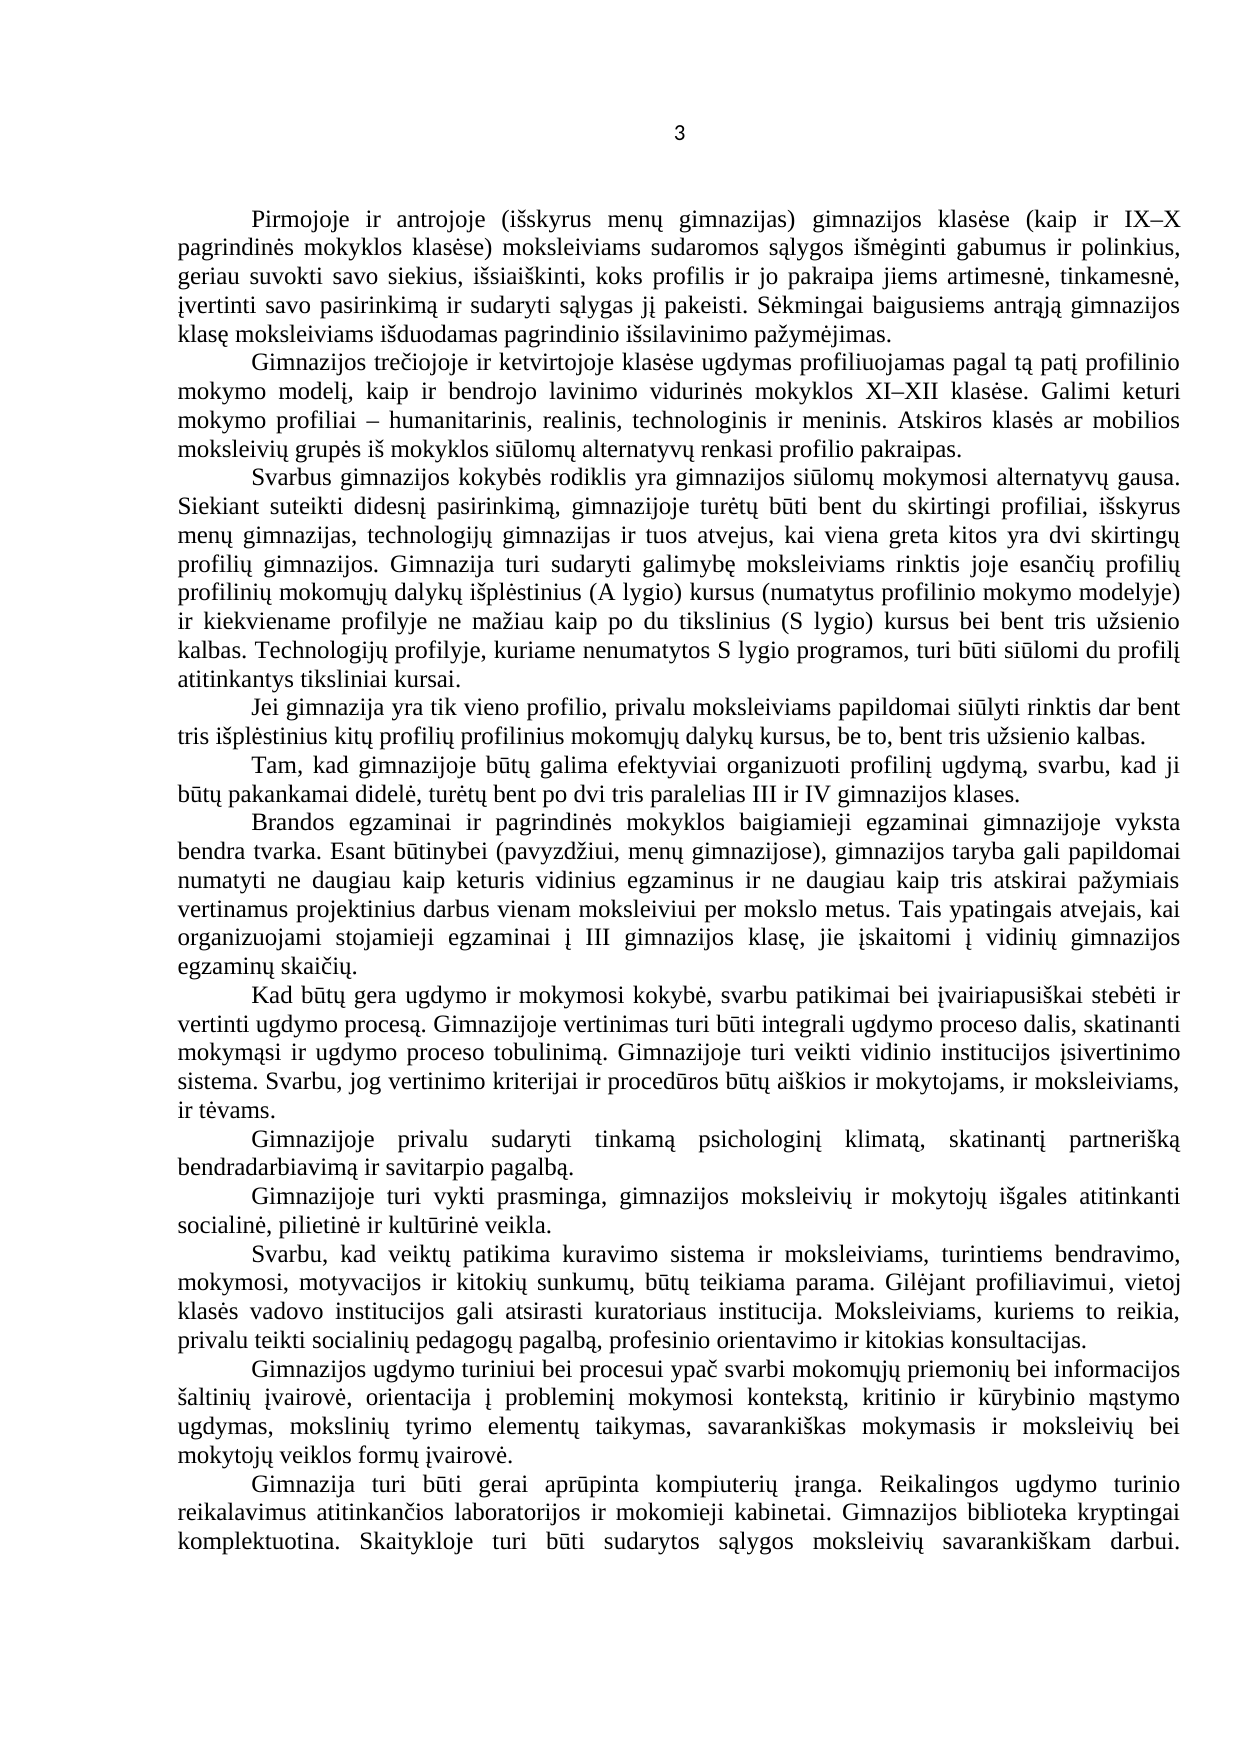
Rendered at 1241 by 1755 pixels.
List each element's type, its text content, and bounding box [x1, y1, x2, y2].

text Kad būtų gera ugdymo ir mokymosi kokybė, svarbu patikimai bei įvairiapusiškai stebėti ir vertinti ugdymo procesą. Gimnazijoje vertinimas turi būti integrali ugdymo proceso dalis, skatinanti mokymąsi ir ugdymo proceso tobulinimą. Gimnazijoje turi veikti vidinio institucijos įsivertinimo sistema. Svarbu, jog vertinimo kriterijai ir procedūros būtų aiškios ir mokytojams, ir moksleiviams, ir tėvams. [177, 980, 1181, 1124]
text Svarbus gimnazijos kokybės rodiklis yra gimnazijos siūlomų mokymosi alternatyvų gausa. Siekiant suteikti didesnį pasirinkimą, gimnazijoje turėtų būti bent du skirtingi profiliai, išskyrus menų gimnazijas, technologijų gimnazijas ir tuos atvejus, kai viena greta kitos yra dvi skirtingų profilių gimnazijos. Gimnazija turi sudaryti galimybę moksleiviams rinktis joje esančių profilių profilinių mokomųjų dalykų išplėstinius (A lygio) kursus (numatytus profilinio mokymo modelyje) ir kiekviename profilyje ne mažiau kaip po du tikslinius (S lygio) kursus bei bent tris užsienio kalbas. Technologijų profilyje, kuriame nenumatytos S lygio programos, turi būti siūlomi du profilį atitinkantys tiksliniai kursai. [177, 462, 1181, 692]
text Tam, kad gimnazijoje būtų galima efektyviai organizuoti profilinį ugdymą, svarbu, kad ji būtų pakankamai didelė, turėtų bent po dvi tris paralelias III ir IV gimnazijos klases. [177, 750, 1181, 807]
text Brandos egzaminai ir pagrindinės mokyklos baigiamieji egzaminai gimnazijoje vyksta bendra tvarka. Esant būtinybei (pavyzdžiui, menų gimnazijose), gimnazijos taryba gali papildomai numatyti ne daugiau kaip keturis vidinius egzaminus ir ne daugiau kaip tris atskirai pažymiais vertinamus projektinius darbus vienam moksleiviui per mokslo metus. Tais ypatingais atvejais, kai organizuojami stojamieji egzaminai į III gimnazijos klasę, jie įskaitomi į vidinių gimnazijos egzaminų skaičių. [177, 807, 1181, 980]
text Gimnazija turi būti gerai aprūpinta kompiuterių įranga. Reikalingos ugdymo turinio reikalavimus atitinkančios laboratorijos ir mokomieji kabinetai. Gimnazijos biblioteka kryptingai komplektuotina. Skaitykloje turi būti sudarytos sąlygos moksleivių savarankiškam darbui. [177, 1469, 1181, 1555]
text Gimnazijos trečiojoje ir ketvirtojoje klasėse ugdymas profiliuojamas pagal tą patį profilinio mokymo modelį, kaip ir bendrojo lavinimo vidurinės mokyklos XI–XII klasėse. Galimi keturi mokymo profiliai – humanitarinis, realinis, technologinis ir meninis. Atskiros klasės ar mobilios moksleivių grupės iš mokyklos siūlomų alternatyvų renkasi profilio pakraipas. [177, 347, 1181, 462]
text Gimnazijoje privalu sudaryti tinkamą psichologinį klimatą, skatinantį partnerišką bendradarbiavimą ir savitarpio pagalbą. [177, 1124, 1181, 1181]
text Pirmojoje ir antrojoje (išskyrus menų gimnazijas) gimnazijos klasėse (kaip ir IX–X pagrindinės mokyklos klasėse) moksleiviams sudaromos sąlygos išmėginti gabumus ir polinkius, geriau suvokti savo siekius, išsiaiškinti, koks profilis ir jo pakraipa jiems artimesnė, tinkamesnė, įvertinti savo pasirinkimą ir sudaryti sąlygas jį pakeisti. Sėkmingai baigusiems antrąją gimnazijos klasę moksleiviams išduodamas pagrindinio išsilavinimo pažymėjimas. [177, 204, 1181, 347]
text Gimnazijos ugdymo turiniui bei procesui ypač svarbi mokomųjų priemonių bei informacijos šaltinių įvairovė, orientacija į probleminį mokymosi kontekstą, kritinio ir kūrybinio mąstymo ugdymas, mokslinių tyrimo elementų taikymas, savarankiškas mokymasis ir moksleivių bei mokytojų veiklos formų įvairovė. [177, 1354, 1181, 1469]
text Svarbu, kad veiktų patikima kuravimo sistema ir moksleiviams, turintiems bendravimo, mokymosi, motyvacijos ir kitokių sunkumų, būtų teikiama parama. Gilėjant profiliavimui, vietoj klasės vadovo institucijos gali atsirasti kuratoriaus institucija. Moksleiviams, kuriems to reikia, privalu teikti socialinių pedagogų pagalbą, profesinio orientavimo ir kitokias konsultacijas. [177, 1239, 1181, 1354]
text Jei gimnazija yra tik vieno profilio, privalu moksleiviams papildomai siūlyti rinktis dar bent tris išplėstinius kitų profilių profilinius mokomųjų dalykų kursus, be to, bent tris užsienio kalbas. [177, 692, 1181, 750]
text Gimnazijoje turi vykti prasminga, gimnazijos moksleivių ir mokytojų išgales atitinkanti socialinė, pilietinė ir kultūrinė veikla. [177, 1181, 1181, 1239]
